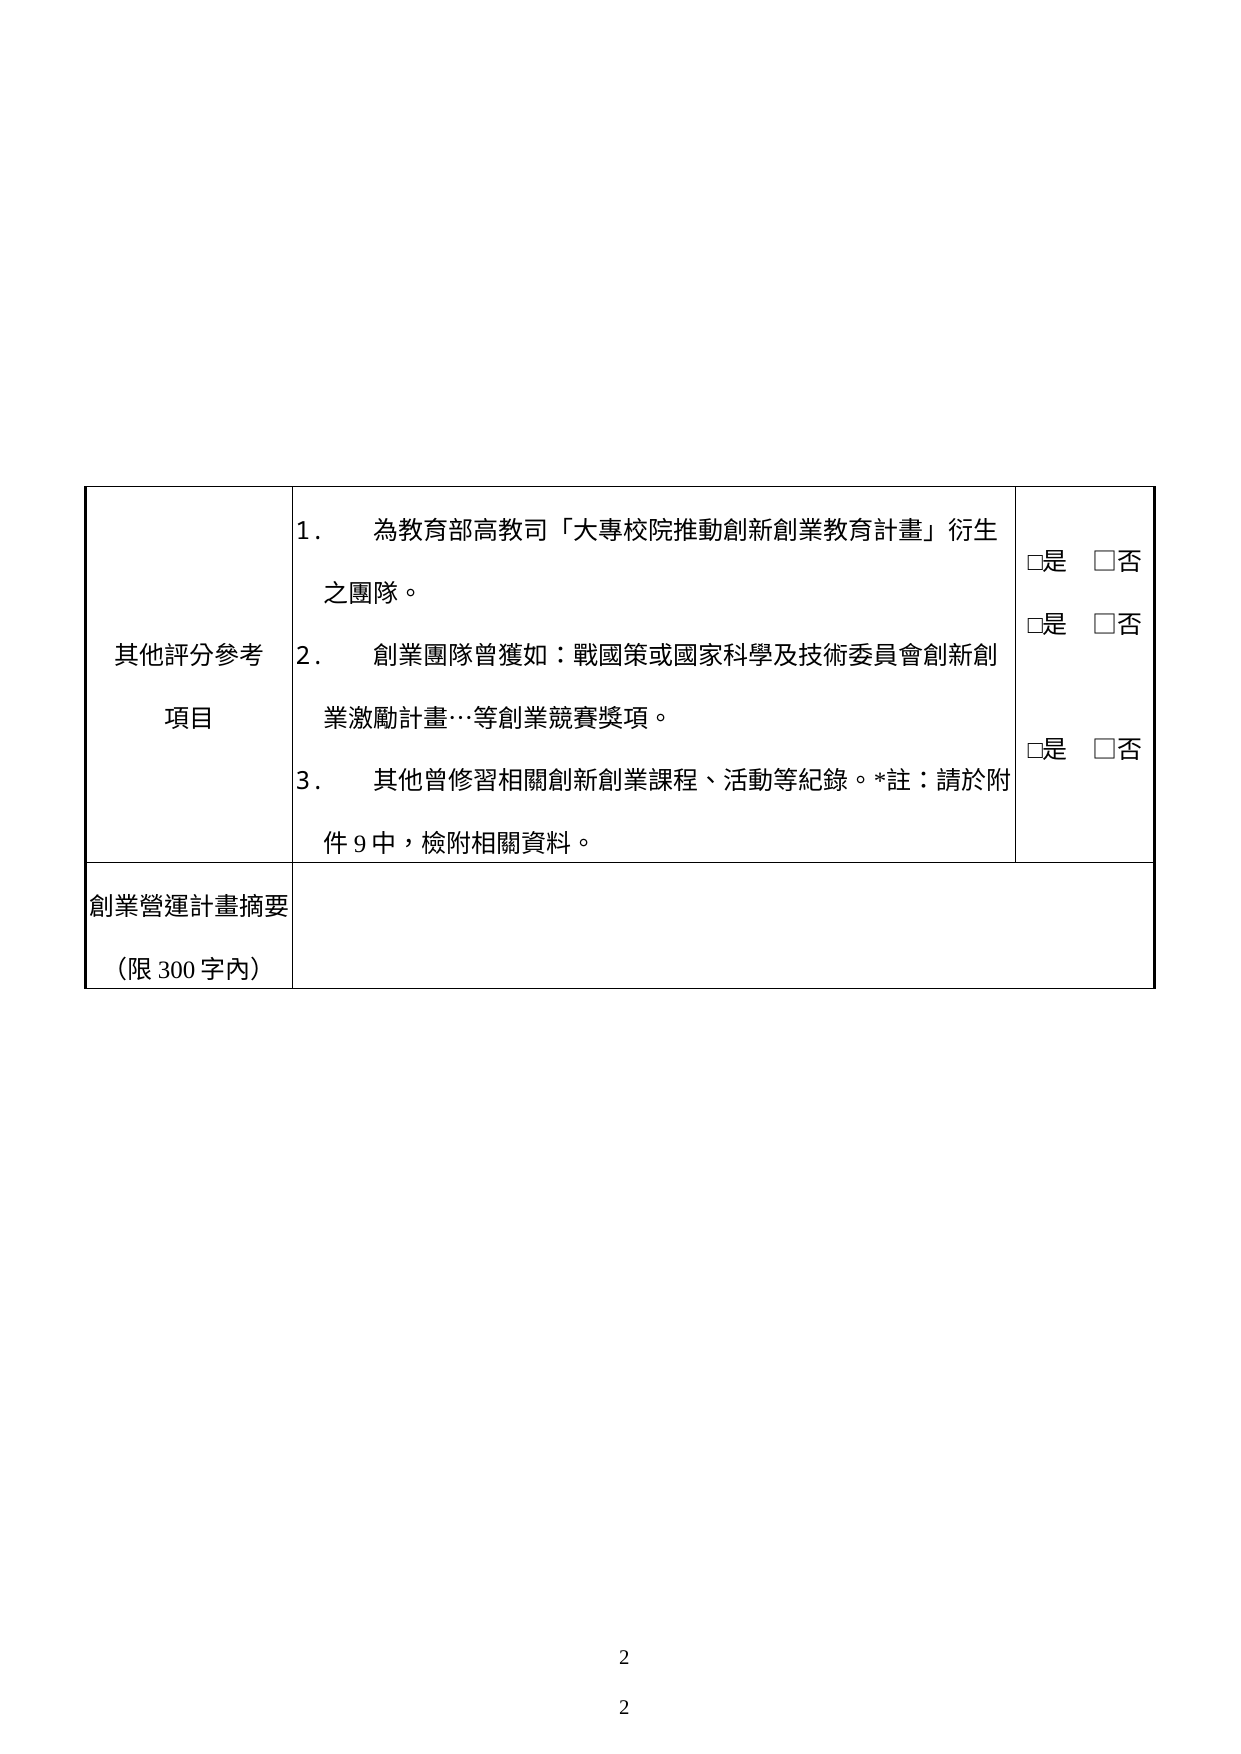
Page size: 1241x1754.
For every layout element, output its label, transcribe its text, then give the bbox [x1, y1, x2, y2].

table_cell [293, 863, 1153, 988]
table_cell 其他評分參考 項目 [87, 487, 292, 862]
table_cell 為教育部高教司「大專校院推動創新創業教育計畫」衍生之團隊。 創業團隊曾獲如：戰國策或國家科學及技術委員會創新創業激勵計畫…等創業競賽獎項。 其他曾修習相關創新創業課程、活動等紀錄。*註：請於附件9中，檢附相關資料。 [293, 487, 1015, 862]
table_cell 創業營運計畫摘要（限300字內） [87, 863, 292, 988]
table_cell □是 □否 □是 □否 □是 □否 [1016, 487, 1153, 862]
